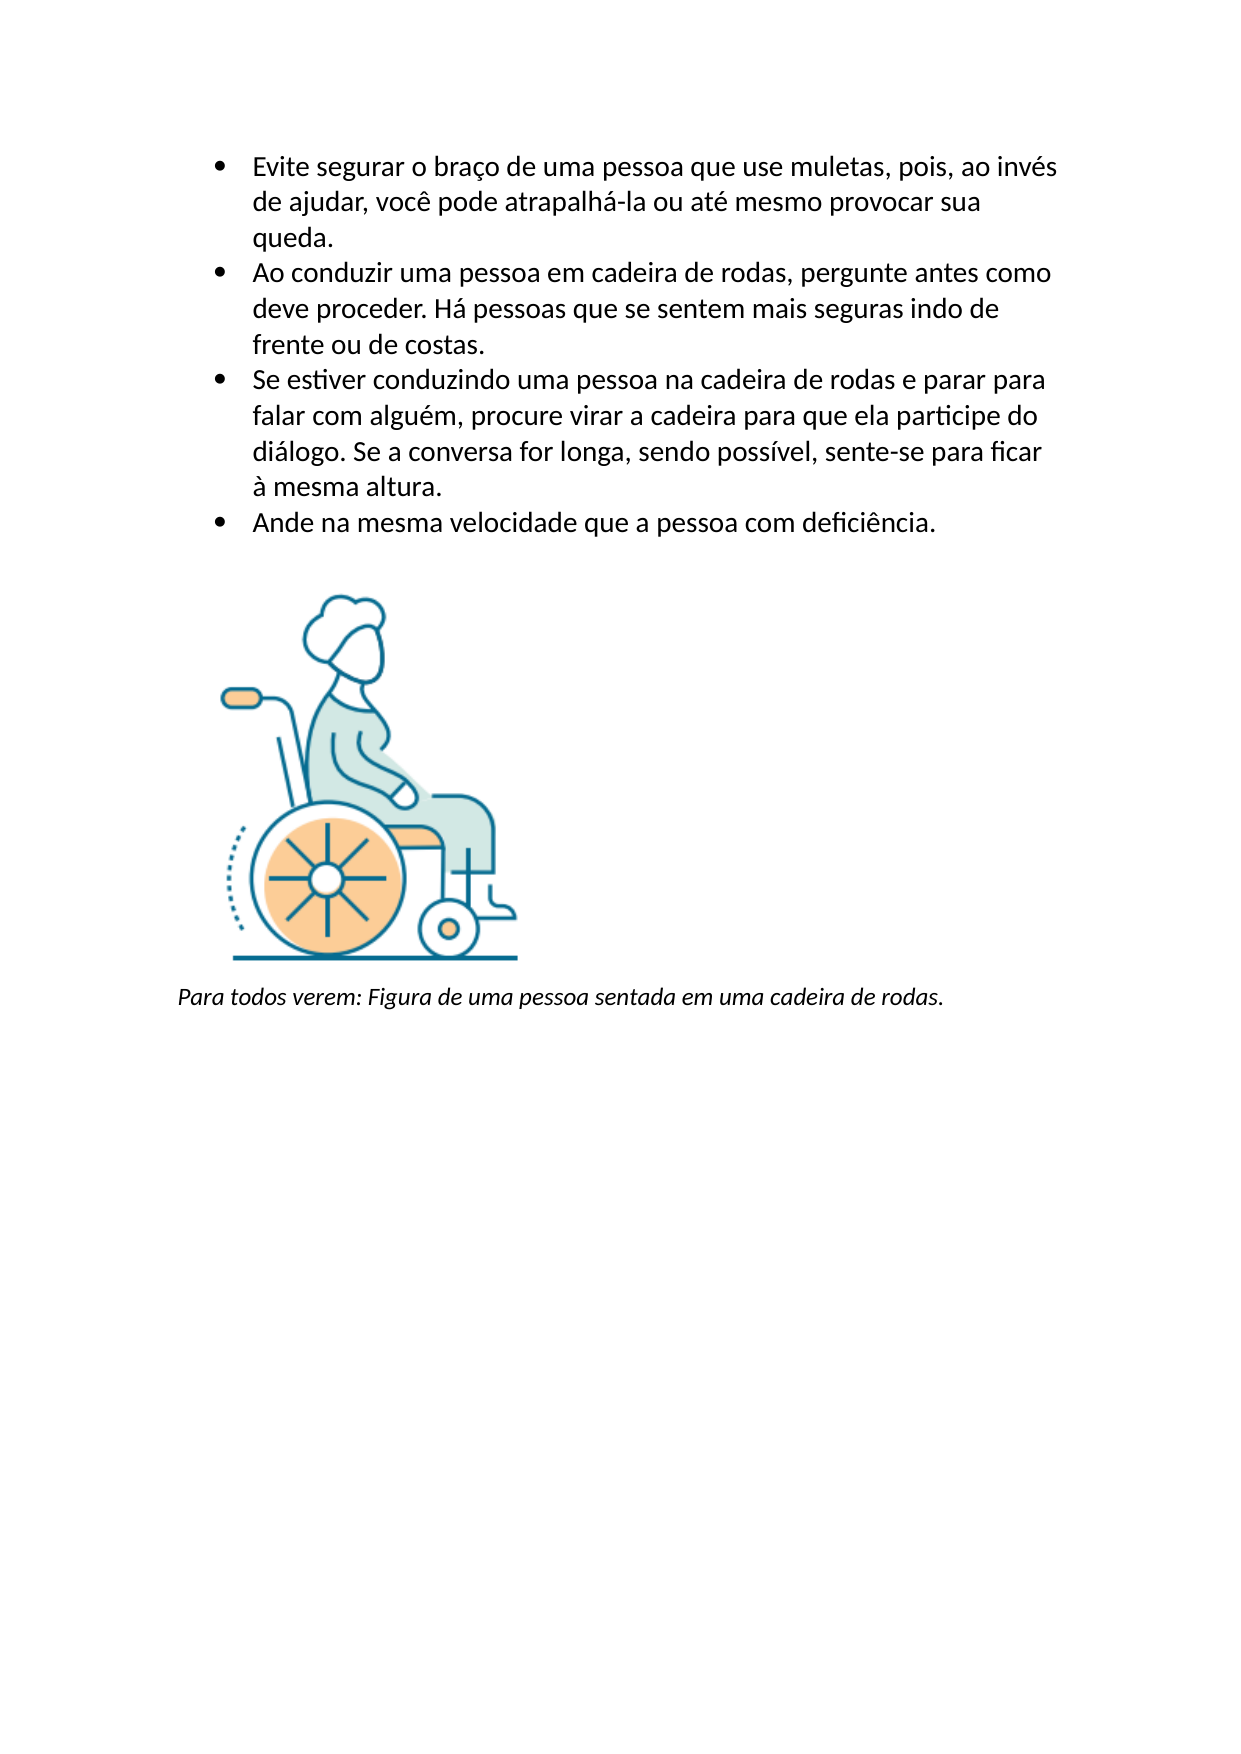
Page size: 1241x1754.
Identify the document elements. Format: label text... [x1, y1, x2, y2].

text Para todos verem: Figura de uma pessoa sentada em uma cadeira de rodas. [177, 981, 1063, 1012]
list Evite segurar o braço de uma pessoa que use muletas, pois, ao invés de ajudar, você pode atrapalhá-la ou até mesmo provocar sua queda. [215, 148, 1063, 254]
list Se estiver conduzindo uma pessoa na cadeira de rodas e parar para falar com alguém, procure virar a cadeira para que ela participe do diálogo. Se a conversa for longa, sendo possível, sente-se para ficar à mesma altura. [215, 361, 1063, 504]
list Ande na mesma velocidade que a pessoa com deficiência. [215, 504, 1063, 539]
list Ao conduzir uma pessoa em cadeira de rodas, pergunte antes como deve proceder. Há pessoas que se sentem mais seguras indo de frente ou de costas. [215, 254, 1063, 361]
